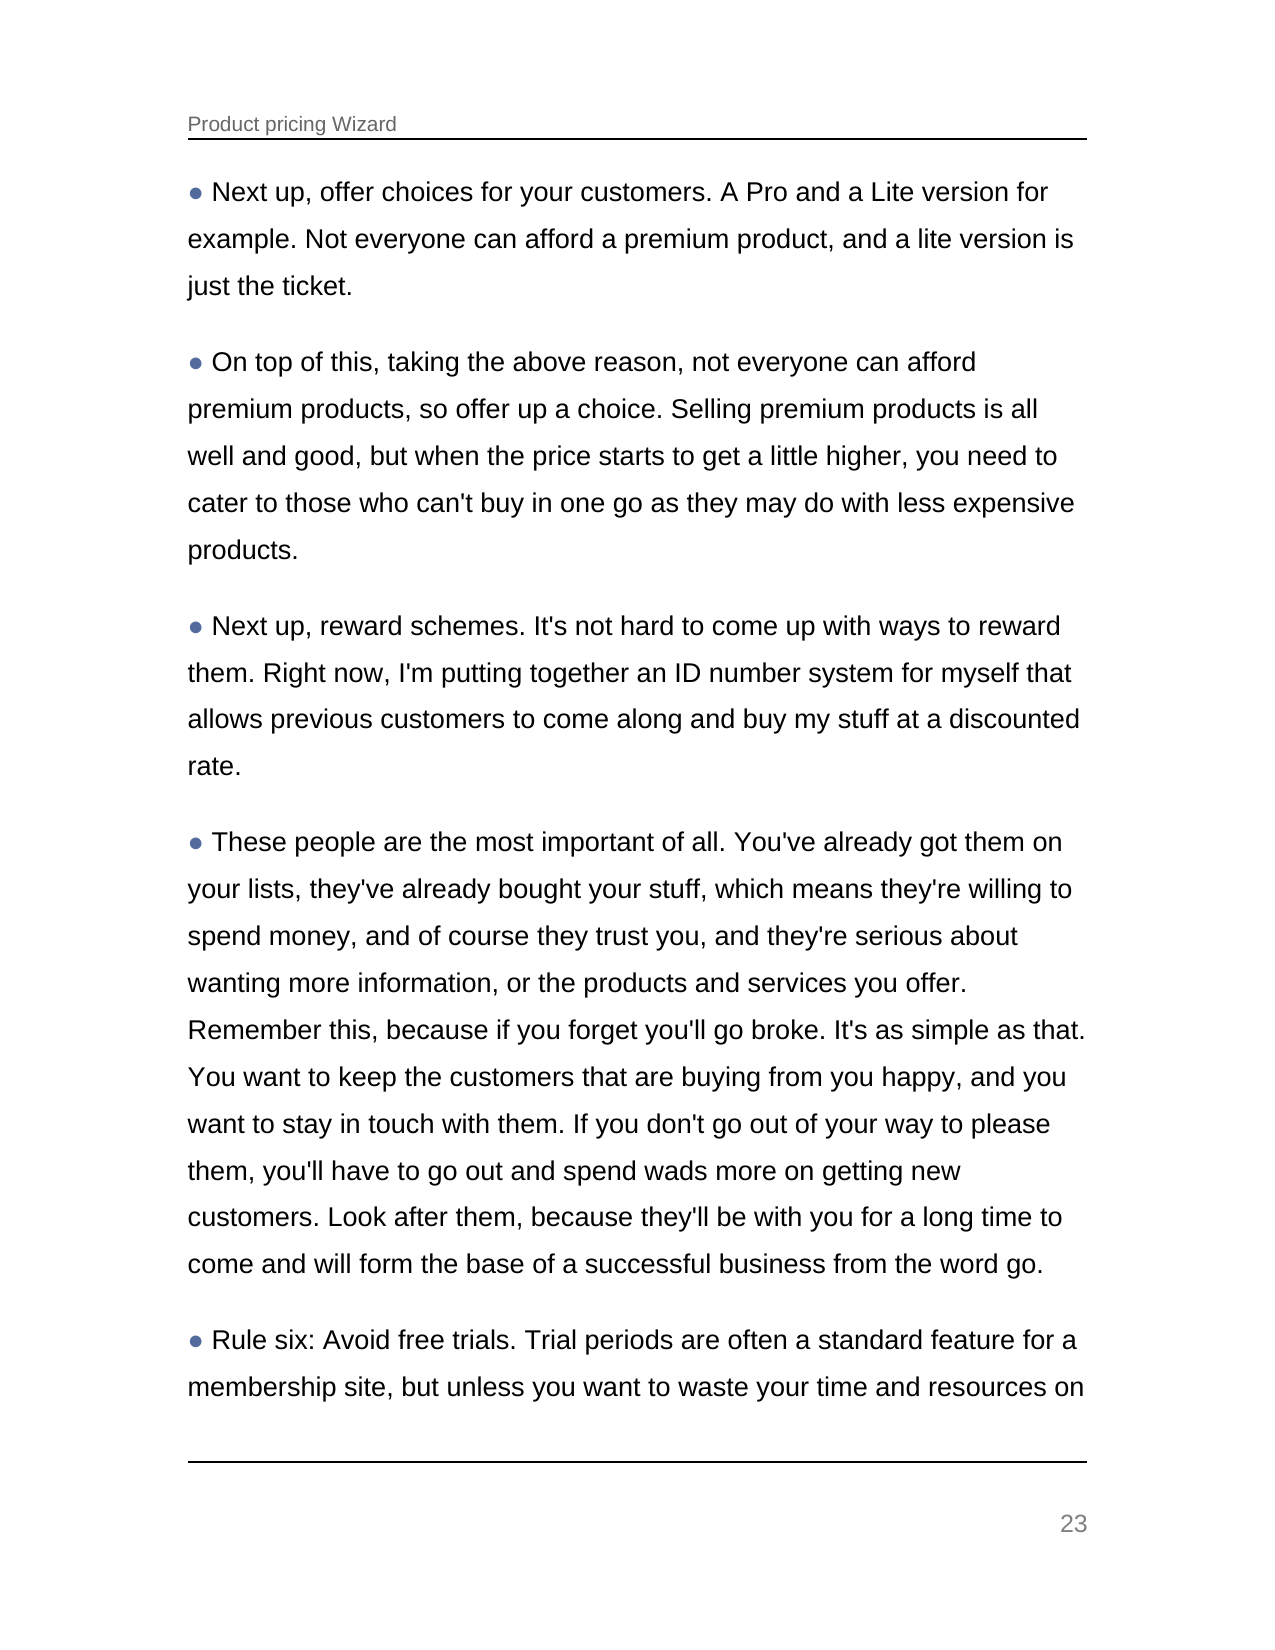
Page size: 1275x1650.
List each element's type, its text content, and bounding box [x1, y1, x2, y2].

text ● These people are the most important of all. You've already got them on your lists, they've already bought your stuff, which means they're willing to spend money, and of course they trust you, and they're serious about wanting more information, or the products and services you offer. Remember this, because if you forget you'll go broke. It's as simple as that. You want to keep the customers that are buying from you happy, and you want to stay in touch with them. If you don't go out of your way to please them, you'll have to go out and spend wads more on getting new customers. Look after them, because they'll be with you for a long time to come and will form the base of a successful business from the word go. [187, 826, 1087, 1279]
text ● On top of this, taking the above reason, not everyone can afford premium products, so offer up a choice. Selling premium products is all well and good, but when the price starts to get a little higher, you need to cater to those who can't buy in one go as they may do with less expensive products. [187, 346, 1087, 565]
text ● Next up, offer choices for your customers. A Pro and a Lite version for example. Not everyone can afford a premium product, and a lite version is just the ticket. [187, 176, 1087, 301]
text ● Rule six: Avoid free trials. Trial periods are often a standard feature for a membership site, but unless you want to waste your time and resources on [187, 1324, 1087, 1402]
text ● Next up, reward schemes. It's not hard to come up with ways to reward them. Right now, I'm putting together an ID number system for myself that allows previous customers to come along and buy my stuff at a discounted rate. [187, 610, 1087, 782]
